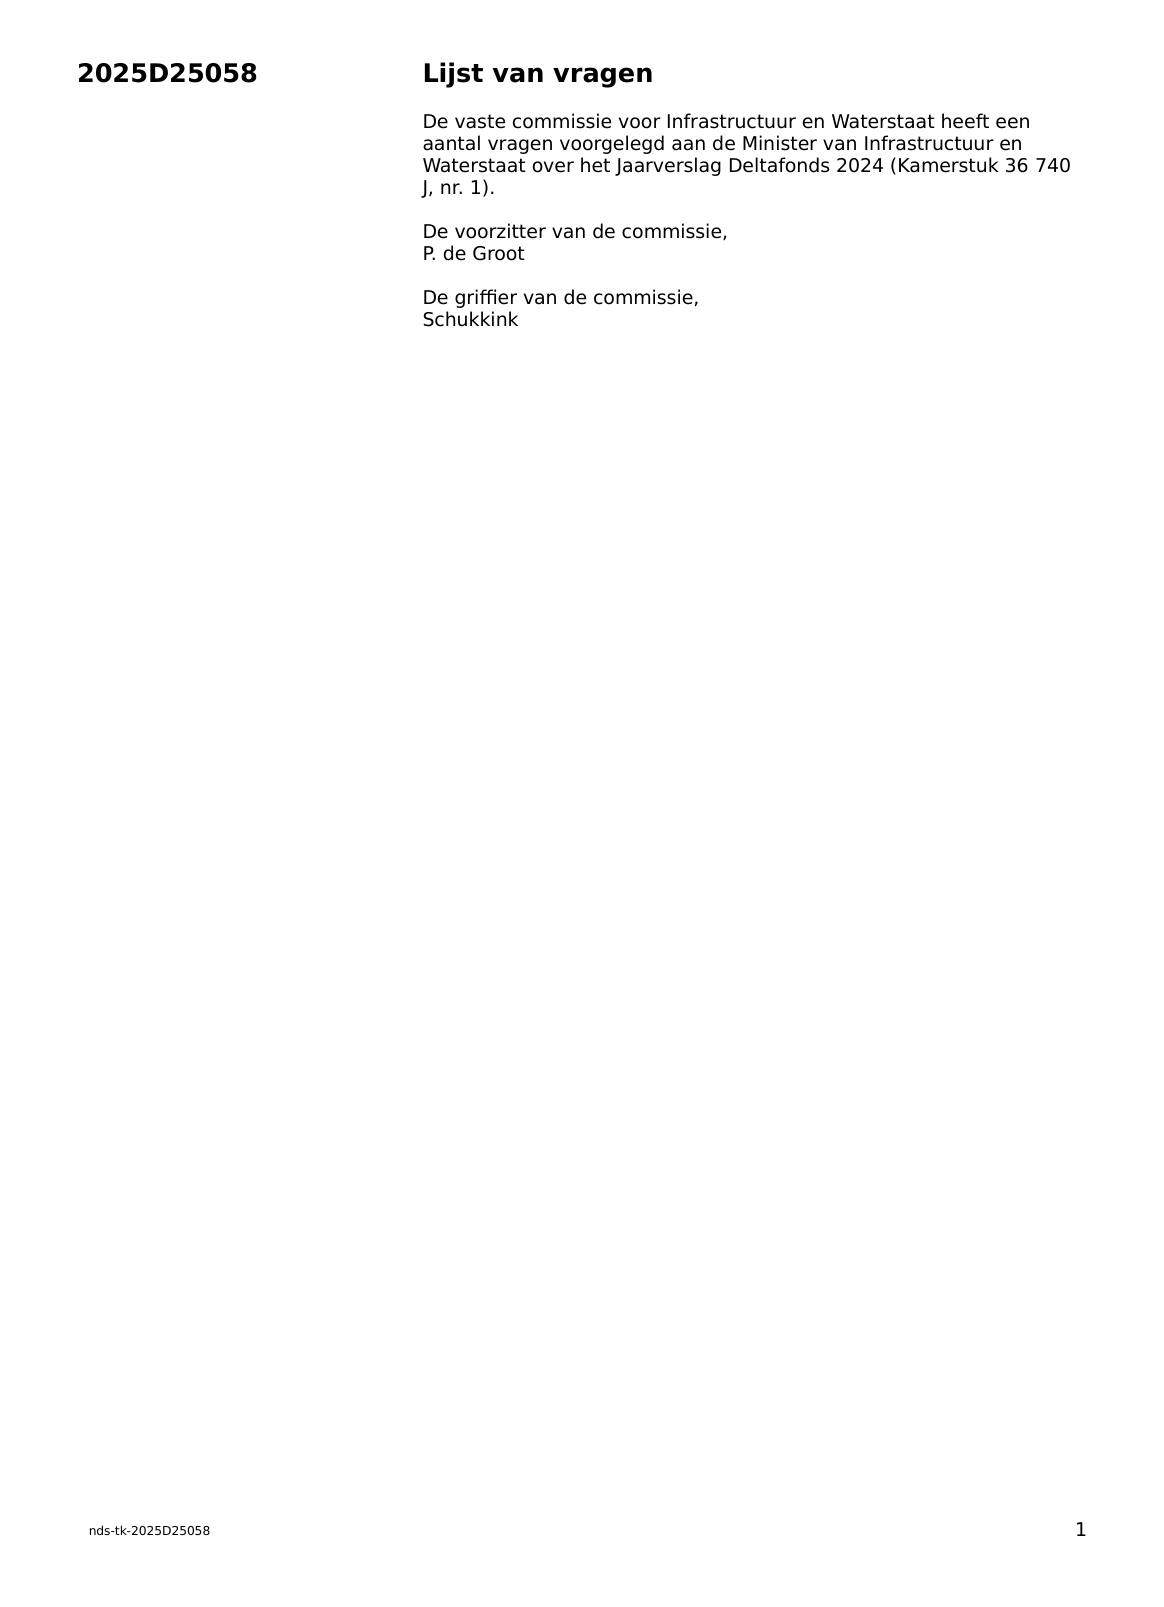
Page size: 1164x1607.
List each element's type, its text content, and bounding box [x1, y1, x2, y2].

text De vaste commissie voor Infrastructuur en Waterstaat heeft een aantal vragen voorgelegd aan de Minister van Infrastructuur en Waterstaat over het Jaarverslag Deltafonds 2024 (Kamerstuk 36 740 J, nr. 1). [422, 111, 1087, 199]
text P. de Groot [422, 243, 1087, 265]
text 2025D25058 Lijst van vragen [77, 59, 1087, 89]
text Schukkink [422, 309, 1087, 331]
text De voorzitter van de commissie, [422, 221, 1087, 243]
text De griffier van de commissie, [422, 287, 1087, 309]
text nds-tk-2025D25058 [88, 1524, 323, 1538]
